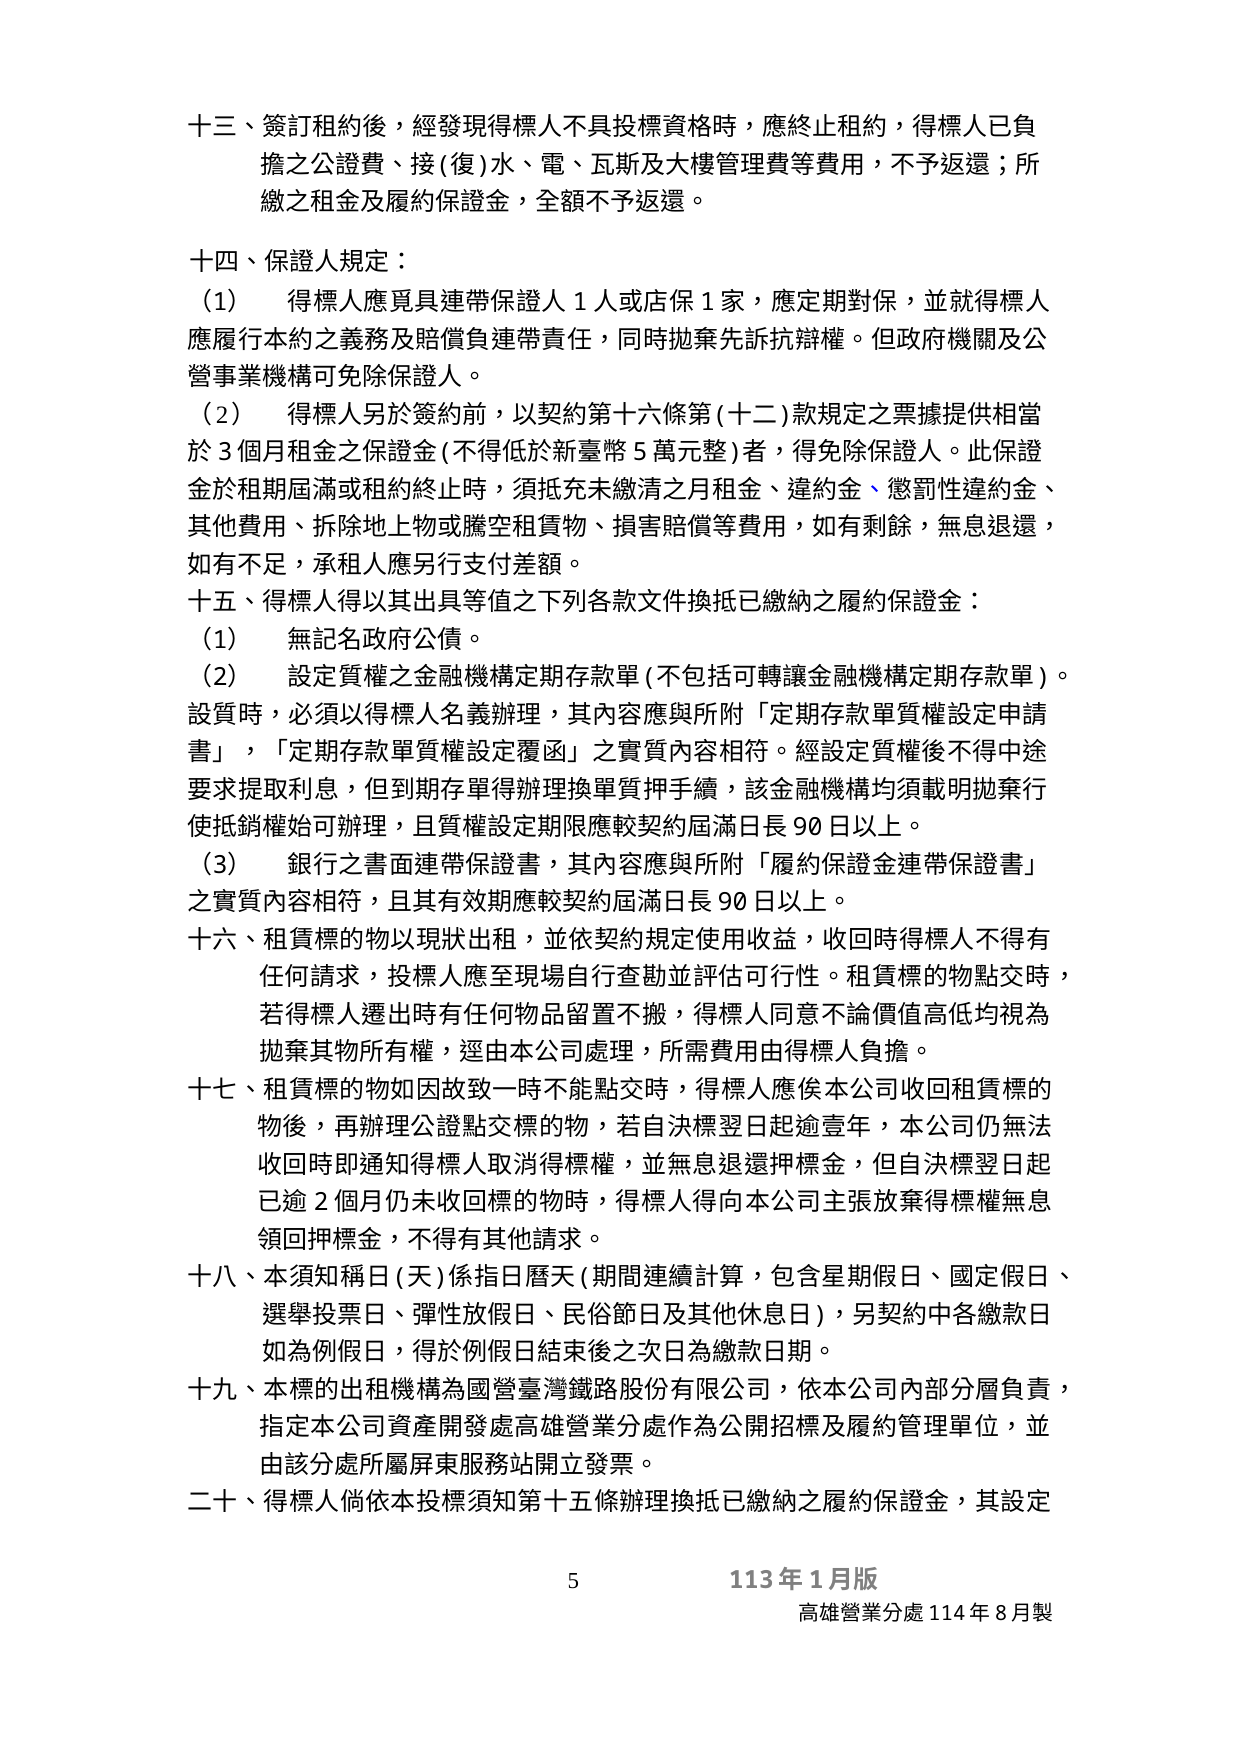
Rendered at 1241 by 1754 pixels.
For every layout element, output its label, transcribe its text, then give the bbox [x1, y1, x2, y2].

list 得標人應覓具連帶保證人1人或店保1家，應定期對保，並就得標人應履行本約之義務及賠償負連帶責任，同時拋棄先訴抗辯權。但政府機關及公營事業機構可免除保證人。 [187, 281, 1051, 393]
list 得標人另於簽約前，以契約第十六條第(十二)款規定之票據提供相當於3個月租金之保證金(不得低於新臺幣5萬元整)者，得免除保證人。此保證金於租期屆滿或租約終止時，須抵充未繳清之月租金、違約金、懲罰性違約金、其他費用、拆除地上物或騰空租賃物、損害賠償等費用，如有剩餘，無息退還，如有不足，承租人應另行支付差額。 [187, 393, 1047, 581]
text 十三、簽訂租約後，經發現得標人不具投標資格時，應終止租約，得標人已負擔之公證費、接(復)水、電、瓦斯及大樓管理費等費用，不予返還；所繳之租金及履約保證金，全額不予返還。 [187, 106, 1053, 218]
text 十四、保證人規定： [189, 218, 1053, 281]
text 二十、得標人倘依本投標須知第十五條辦理換抵已繳納之履約保證金，其設定 [187, 1481, 1053, 1518]
list 無記名政府公債。 [187, 618, 1051, 656]
text 十七、租賃標的物如因故致一時不能點交時，得標人應俟本公司收回租賃標的物後，再辦理公證點交標的物，若自決標翌日起逾壹年，本公司仍無法收回時即通知得標人取消得標權，並無息退還押標金，但自決標翌日起已逾2個月仍未收回標的物時，得標人得向本公司主張放棄得標權無息領回押標金，不得有其他請求。 [187, 1068, 1053, 1256]
text 十八、本須知稱日(天)係指日曆天(期間連續計算，包含星期假日、國定假日、選舉投票日、彈性放假日、民俗節日及其他休息日)，另契約中各繳款日如為例假日，得於例假日結束後之次日為繳款日期。 [187, 1256, 1053, 1368]
text 十五、得標人得以其出具等值之下列各款文件換抵已繳納之履約保證金： [187, 581, 1053, 618]
list 銀行之書面連帶保證書，其內容應與所附「履約保證金連帶保證書」之實質內容相符，且其有效期應較契約屆滿日長90日以上。 [187, 843, 1051, 918]
text 十六、租賃標的物以現狀出租，並依契約規定使用收益，收回時得標人不得有任何請求，投標人應至現場自行查勘並評估可行性。租賃標的物點交時，若得標人遷出時有任何物品留置不搬，得標人同意不論價值高低均視為拋棄其物所有權，逕由本公司處理，所需費用由得標人負擔。 [187, 918, 1053, 1068]
text 十九、本標的出租機構為國營臺灣鐵路股份有限公司，依本公司內部分層負責，指定本公司資產開發處高雄營業分處作為公開招標及履約管理單位，並由該分處所屬屏東服務站開立發票。 [187, 1368, 1053, 1481]
list 設定質權之金融機構定期存款單(不包括可轉讓金融機構定期存款單)。設質時，必須以得標人名義辦理，其內容應與所附「定期存款單質權設定申請書」，「定期存款單質權設定覆函」之實質內容相符。經設定質權後不得中途要求提取利息，但到期存單得辦理換單質押手續，該金融機構均須載明拋棄行使抵銷權始可辦理，且質權設定期限應較契約屆滿日長90日以上。 [187, 656, 1051, 843]
